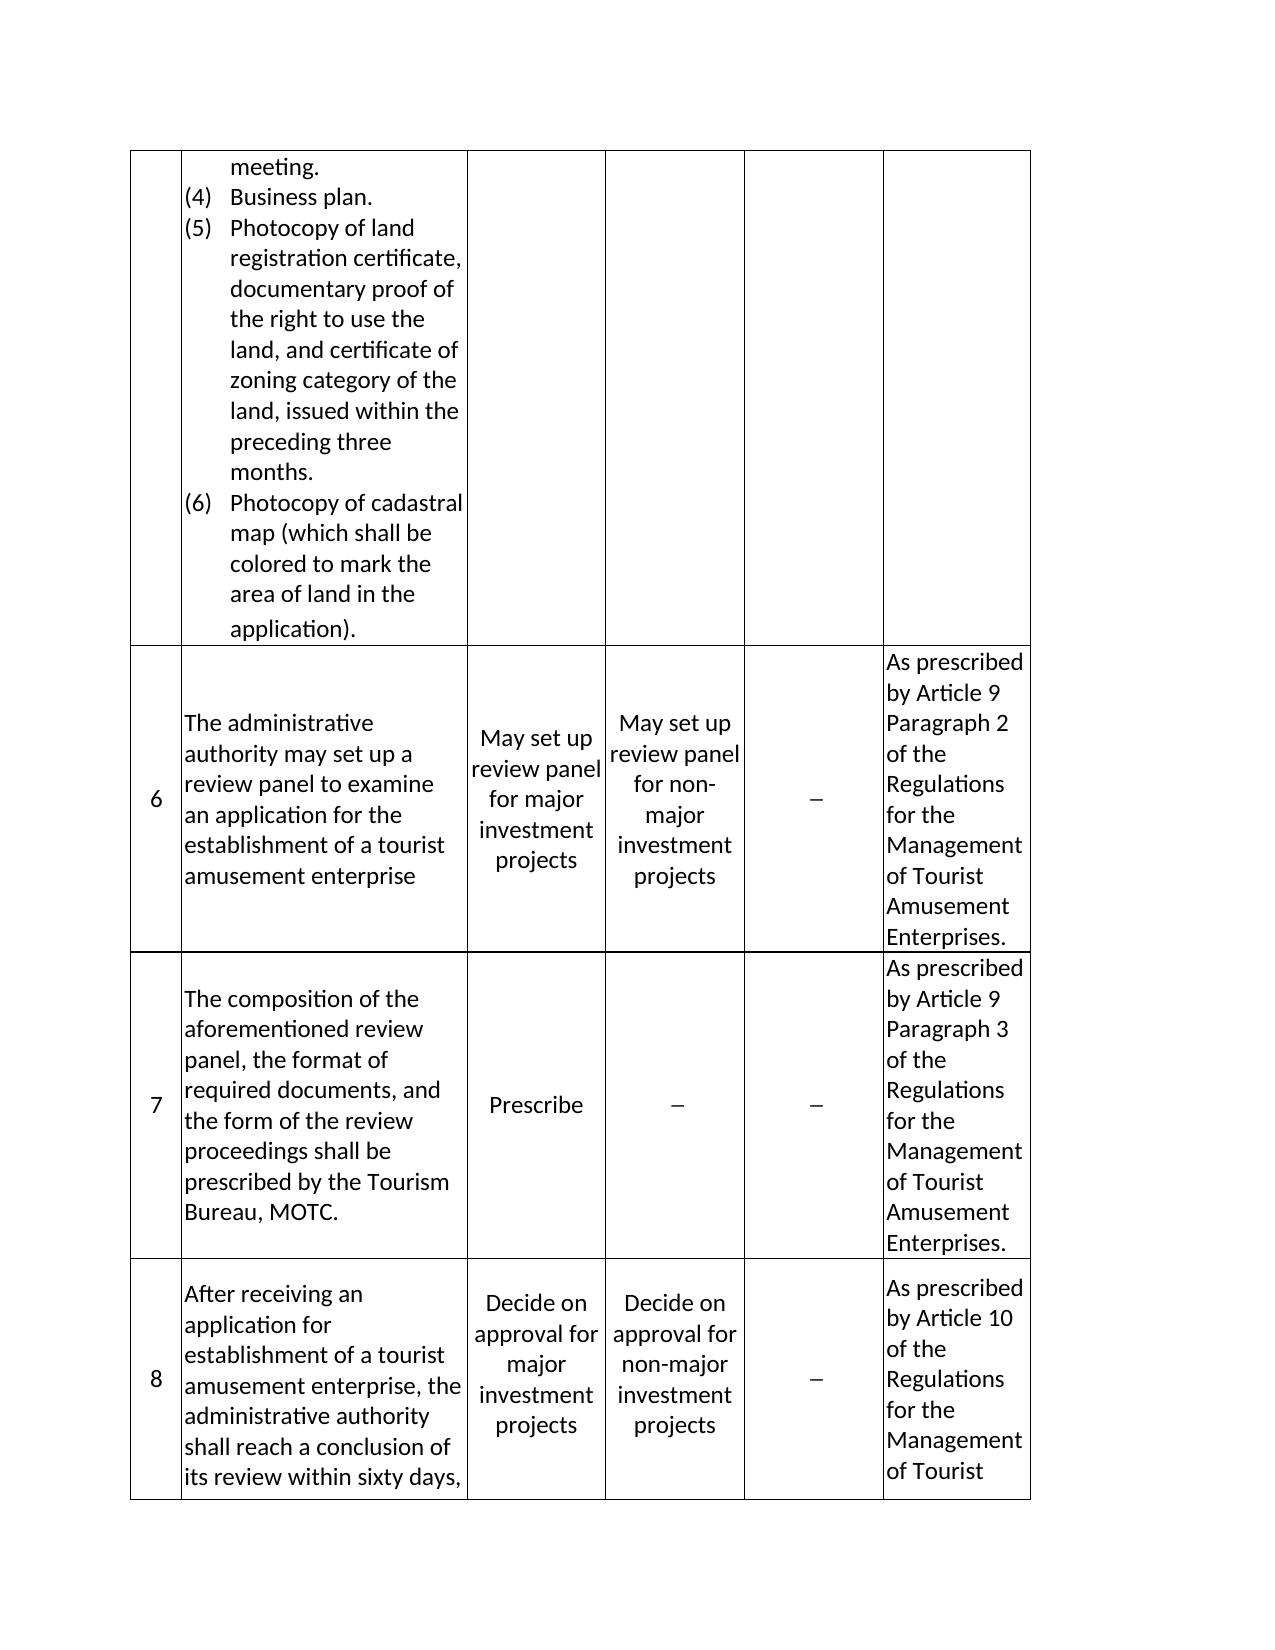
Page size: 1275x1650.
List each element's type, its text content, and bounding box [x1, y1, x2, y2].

table_cell Decide on approval for non-major investment projects [606, 1259, 744, 1499]
table_cell 8 [131, 1259, 181, 1499]
table_cell ─ [745, 953, 883, 1258]
table_cell As prescribed by Article 10 of the Regulations for the Management of Tourist [884, 1259, 1030, 1499]
table_cell The composition of the aforementioned review panel, the format of required documents, and the form of the review proceedings shall be prescribed by the Tourism Bureau, MOTC. [182, 953, 467, 1258]
table_cell [468, 151, 605, 645]
table_cell [606, 151, 744, 645]
table_cell [884, 151, 1030, 645]
table_cell The administrative authority may set up a review panel to examine an application for the establishment of a tourist amusement enterprise [182, 646, 467, 951]
table_cell ─ [745, 646, 883, 951]
table_cell As prescribed by Article 9 Paragraph 2 of the Regulations for the Management of Tourist Amusement Enterprises. [884, 646, 1030, 951]
table_cell ─ [745, 1259, 883, 1499]
table_cell May set up review panel for non-major investment projects [606, 646, 744, 951]
table_cell [745, 151, 883, 645]
table_cell As prescribed by Article 9 Paragraph 3 of the Regulations for the Management of Tourist Amusement Enterprises. [884, 953, 1030, 1258]
table_cell ─ [606, 953, 744, 1258]
table_cell 6 [131, 646, 181, 951]
table_cell After receiving an application for establishment of a tourist amusement enterprise, the administrative authority shall reach a conclusion of its review within sixty days, [182, 1259, 467, 1499]
table_cell [131, 151, 181, 645]
table_cell 7 [131, 953, 181, 1258]
table_cell To set up a tourist amusement enterprise, the operator shall apply to the administrative authority and submit the documents listed below. Where it is necessary to apply the provisions of Article 47 of the Act, the application may be made at the same time, and after establishment has been approved, presented to the MOTC for checking and ratification. Completed application form for establishing a tourist amusement enterprise. List of founders or list of directors and supervisors. Corporate constitution or record of founders’ meeting. Business plan. Photocopy of land registration certificate, documentary proof of the right to use the land, and certificate of zoning category of the land, issued within the preceding three months. Photocopy of cadastral map (which shall be colored to mark the area of land in the application). [182, 151, 467, 645]
table_cell Decide on approval for major investment projects [468, 1259, 605, 1499]
table_cell Prescribe [468, 953, 605, 1258]
table_cell May set up review panel for major investment projects [468, 646, 605, 951]
